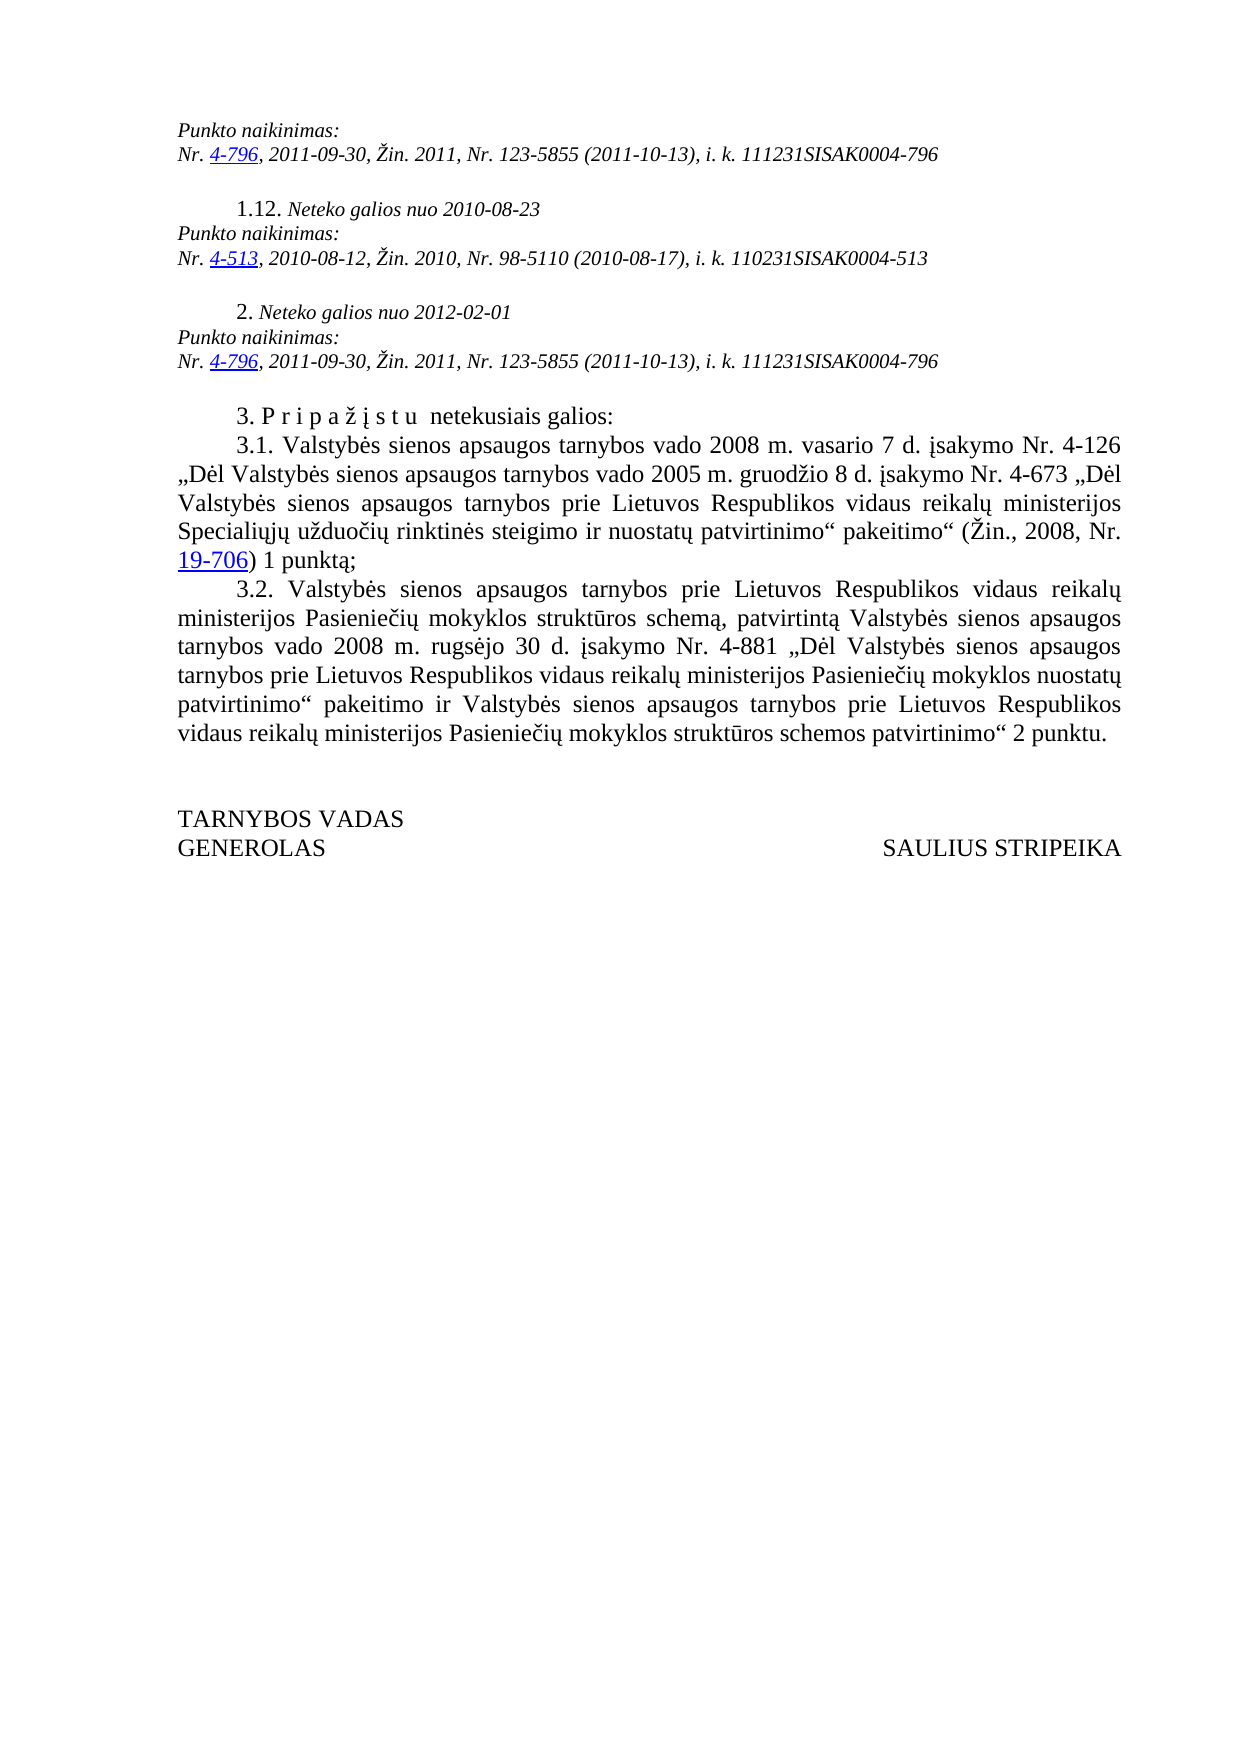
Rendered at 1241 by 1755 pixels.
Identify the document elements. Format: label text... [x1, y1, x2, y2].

text Nr. 4-796, 2011-09-30, Žin. 2011, Nr. 123-5855 (2011-10-13), i. k. 111231SISAK0004-796 [177, 142, 1122, 166]
text Punkto naikinimas: [177, 118, 1122, 142]
text Nr. 4-796, 2011-09-30, Žin. 2011, Nr. 123-5855 (2011-10-13), i. k. 111231SISAK0004-796 [177, 349, 1122, 373]
text Punkto naikinimas: [177, 324, 1122, 349]
text 3.2. Valstybės sienos apsaugos tarnybos prie Lietuvos Respublikos vidaus reikalų ministerijos Pasieniečių mokyklos struktūros schemą, patvirtintą Valstybės sienos apsaugos tarnybos vado 2008 m. rugsėjo 30 d. įsakymo Nr. 4-881 „Dėl Valstybės sienos apsaugos tarnybos prie Lietuvos Respublikos vidaus reikalų ministerijos Pasieniečių mokyklos nuostatų patvirtinimo“ pakeitimo ir Valstybės sienos apsaugos tarnybos prie Lietuvos Respublikos vidaus reikalų ministerijos Pasieniečių mokyklos struktūros schemos patvirtinimo“ 2 punktu. [177, 574, 1122, 746]
text 1.12. Neteko galios nuo 2010-08-23 [177, 195, 1122, 221]
text GENEROLAS SAULIUS STRIPEIKA [177, 833, 1122, 861]
text Nr. 4-513, 2010-08-12, Žin. 2010, Nr. 98-5110 (2010-08-17), i. k. 110231SISAK0004-513 [177, 245, 1122, 269]
text Punkto naikinimas: [177, 221, 1122, 245]
text 3. Pripažįstu netekusiais galios: [177, 401, 1122, 430]
text 2. Neteko galios nuo 2012-02-01 [177, 298, 1122, 324]
text TARNYBOS VADAS [177, 804, 1122, 833]
text 3.1. Valstybės sienos apsaugos tarnybos vado 2008 m. vasario 7 d. įsakymo Nr. 4-126 „Dėl Valstybės sienos apsaugos tarnybos vado 2005 m. gruodžio 8 d. įsakymo Nr. 4-673 „Dėl Valstybės sienos apsaugos tarnybos prie Lietuvos Respublikos vidaus reikalų ministerijos Specialiųjų užduočių rinktinės steigimo ir nuostatų patvirtinimo“ pakeitimo“ (Žin., 2008, Nr. 19-706) 1 punktą; [177, 430, 1122, 574]
